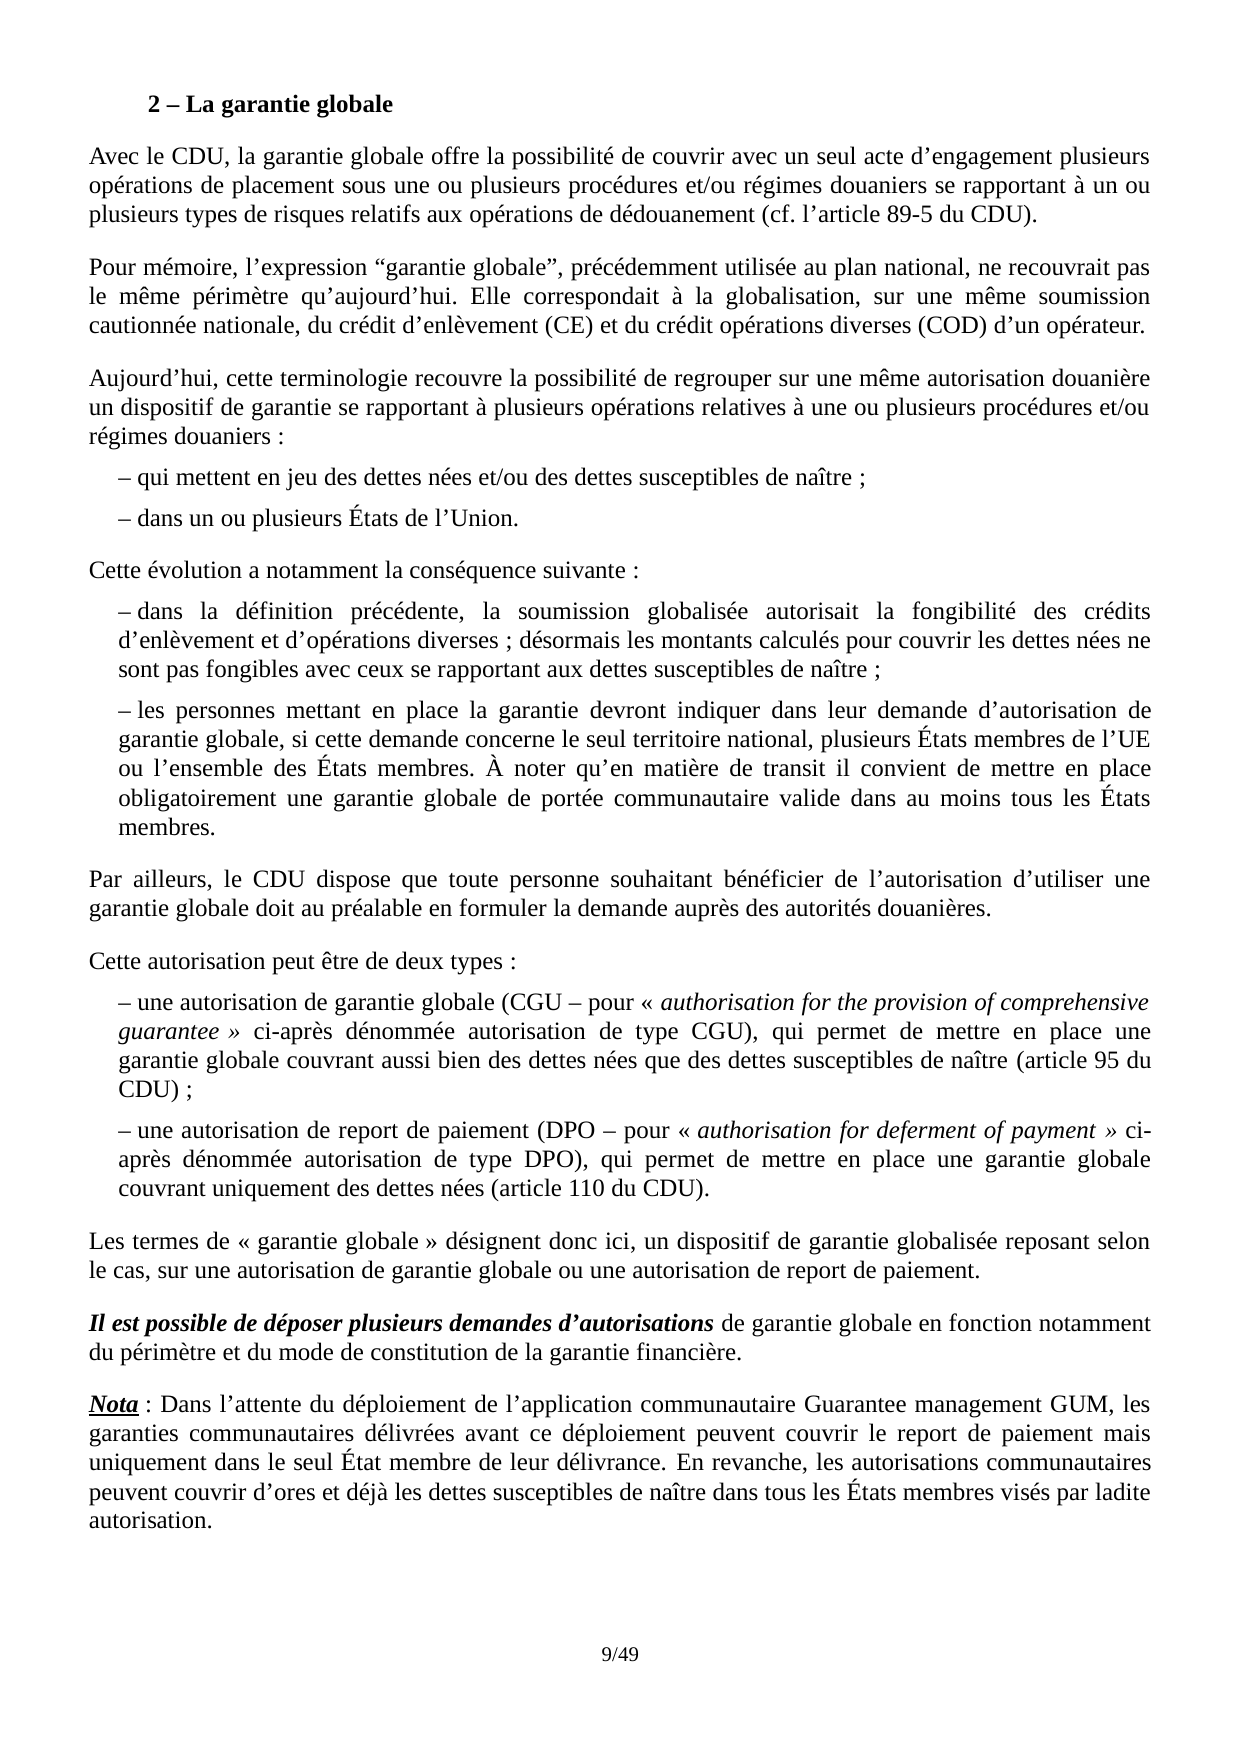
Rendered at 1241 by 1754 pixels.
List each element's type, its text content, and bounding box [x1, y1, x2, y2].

text – dans la définition précédente, la soumission globalisée autorisait la fongibilité des crédits d’enlèvement et d’opérations diverses ; désormais les montants calculés pour couvrir les dettes nées ne sont pas fongibles avec ceux se rapportant aux dettes susceptibles de naître ; [118, 596, 1152, 683]
text – qui mettent en jeu des dettes nées et/ou des dettes susceptibles de naître ; [118, 462, 1152, 491]
text – dans un ou plusieurs États de l’Union. [118, 503, 1152, 532]
text Les termes de « garantie globale » désignent donc ici, un dispositif de garantie globalisée reposant selon le cas, sur une autorisation de garantie globale ou une autorisation de report de paiement. [88, 1226, 1152, 1284]
text Cette évolution a notamment la conséquence suivante : [88, 555, 1152, 584]
text – les personnes mettant en place la garantie devront indiquer dans leur demande d’autorisation de garantie globale, si cette demande concerne le seul territoire national, plusieurs États membres de l’UE ou l’ensemble des États membres. À noter qu’en matière de transit il convient de mettre en place obligatoirement une garantie globale de portée communautaire valide dans au moins tous les États membres. [118, 695, 1152, 841]
text – une autorisation de report de paiement (DPO – pour « authorisation for deferment of payment » ci-après dénommée autorisation de type DPO), qui permet de mettre en place une garantie globale couvrant uniquement des dettes nées (article 110 du CDU). [118, 1115, 1152, 1202]
text Aujourd’hui, cette terminologie recouvre la possibilité de regrouper sur une même autorisation douanière un dispositif de garantie se rapportant à plusieurs opérations relatives à une ou plusieurs procédures et/ou régimes douaniers : [88, 363, 1152, 450]
subtitle 2 – La garantie globale [148, 88, 1152, 118]
text Nota : Dans l’attente du déploiement de l’application communautaire Guarantee management GUM, les garanties communautaires délivrées avant ce déploiement peuvent couvrir le report de paiement mais uniquement dans le seul État membre de leur délivrance. En revanche, les autorisations communautaires peuvent couvrir d’ores et déjà les dettes susceptibles de naître dans tous les États membres visés par ladite autorisation. [88, 1389, 1152, 1534]
text Avec le CDU, la garantie globale offre la possibilité de couvrir avec un seul acte d’engagement plusieurs opérations de placement sous une ou plusieurs procédures et/ou régimes douaniers se rapportant à un ou plusieurs types de risques relatifs aux opérations de dédouanement (cf. l’article 89-5 du CDU). [88, 141, 1152, 228]
text – une autorisation de garantie globale (CGU – pour « authorisation for the provision of comprehensive guarantee » ci-après dénommée autorisation de type CGU), qui permet de mettre en place une garantie globale couvrant aussi bien des dettes nées que des dettes susceptibles de naître (article 95 du CDU) ; [118, 987, 1152, 1103]
text Pour mémoire, l’expression “garantie globale”, précédemment utilisée au plan national, ne recouvrait pas le même périmètre qu’aujourd’hui. Elle correspondait à la globalisation, sur une même soumission cautionnée nationale, du crédit d’enlèvement (CE) et du crédit opérations diverses (COD) d’un opérateur. [88, 252, 1152, 339]
text Cette autorisation peut être de deux types : [88, 946, 1152, 975]
text Par ailleurs, le CDU dispose que toute personne souhaitant bénéficier de l’autorisation d’utiliser une garantie globale doit au préalable en formuler la demande auprès des autorités douanières. [88, 864, 1152, 922]
text Il est possible de déposer plusieurs demandes d’autorisations de garantie globale en fonction notamment du périmètre et du mode de constitution de la garantie financière. [88, 1307, 1152, 1366]
